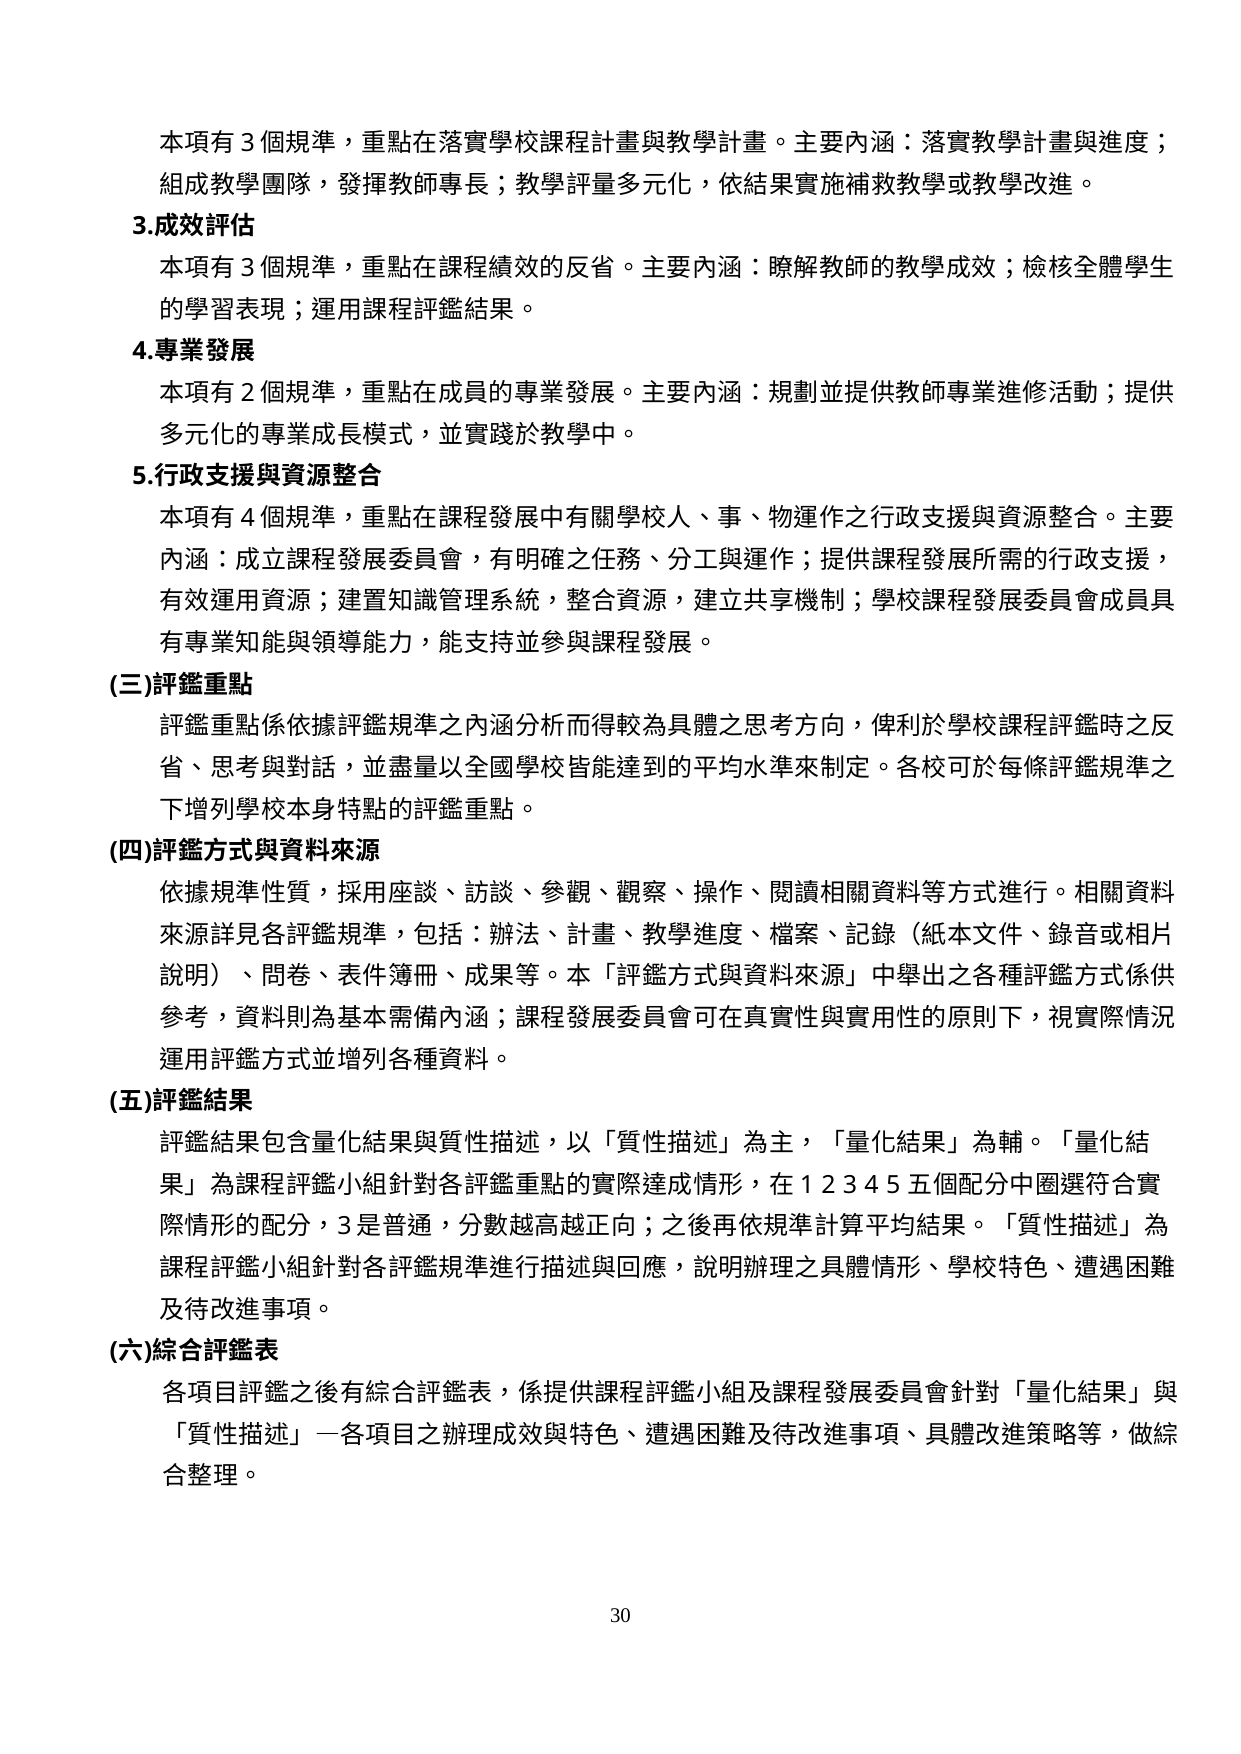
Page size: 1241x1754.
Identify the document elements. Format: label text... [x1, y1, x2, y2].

text 4.專業發展 [132, 326, 1181, 368]
text 本項有3個規準，重點在課程績效的反省。主要內涵：瞭解教師的教學成效；檢核全體學生的學習表現；運用課程評鑑結果。 [159, 243, 1181, 326]
text (三)評鑑重點 [59, 660, 1181, 701]
text 依據規準性質，採用座談、訪談、參觀、觀察、操作、閱讀相關資料等方式進行。相關資料來源詳見各評鑑規準，包括：辦法、計畫、教學進度、檔案、記錄（紙本文件、錄音或相片說明）、問卷、表件簿冊、成果等。本「評鑑方式與資料來源」中舉出之各種評鑑方式係供參考，資料則為基本需備內涵；課程發展委員會可在真實性與實用性的原則下，視實際情況運用評鑑方式並增列各種資料。 [159, 868, 1181, 1076]
text (五)評鑑結果 [59, 1076, 1181, 1118]
text 5.行政支援與資源整合 [132, 451, 1181, 493]
text 評鑑重點係依據評鑑規準之內涵分析而得較為具體之思考方向，俾利於學校課程評鑑時之反省、思考與對話，並盡量以全國學校皆能達到的平均水準來制定。各校可於每條評鑑規準之下增列學校本身特點的評鑑重點。 [159, 701, 1181, 826]
text (六)綜合評鑑表 [59, 1326, 1181, 1368]
text (四)評鑑方式與資料來源 [59, 826, 1181, 868]
text 本項有4個規準，重點在課程發展中有關學校人、事、物運作之行政支援與資源整合。主要內涵：成立課程發展委員會，有明確之任務、分工與運作；提供課程發展所需的行政支援，有效運用資源；建置知識管理系統，整合資源，建立共享機制；學校課程發展委員會成員具有專業知能與領導能力，能支持並參與課程發展。 [159, 493, 1181, 660]
text 各項目評鑑之後有綜合評鑑表，係提供課程評鑑小組及課程發展委員會針對「量化結果」與「質性描述」—各項目之辦理成效與特色、遭遇困難及待改進事項、具體改進策略等，做綜合整理。 [162, 1368, 1181, 1493]
text 本項有2個規準，重點在成員的專業發展。主要內涵：規劃並提供教師專業進修活動；提供多元化的專業成長模式，並實踐於教學中。 [159, 368, 1181, 451]
text 3.成效評估 [132, 201, 1181, 243]
text 本項有3個規準，重點在落實學校課程計畫與教學計畫。主要內涵：落實教學計畫與進度；組成教學團隊，發揮教師專長；教學評量多元化，依結果實施補救教學或教學改進。 [159, 118, 1181, 201]
text 評鑑結果包含量化結果與質性描述，以「質性描述」為主，「量化結果」為輔。「量化結果」為課程評鑑小組針對各評鑑重點的實際達成情形，在1 2 3 4 5 五個配分中圈選符合實際情形的配分，3是普通，分數越高越正向；之後再依規準計算平均結果。「質性描述」為課程評鑑小組針對各評鑑規準進行描述與回應，說明辦理之具體情形、學校特色、遭遇困難及待改進事項。 [159, 1118, 1181, 1326]
